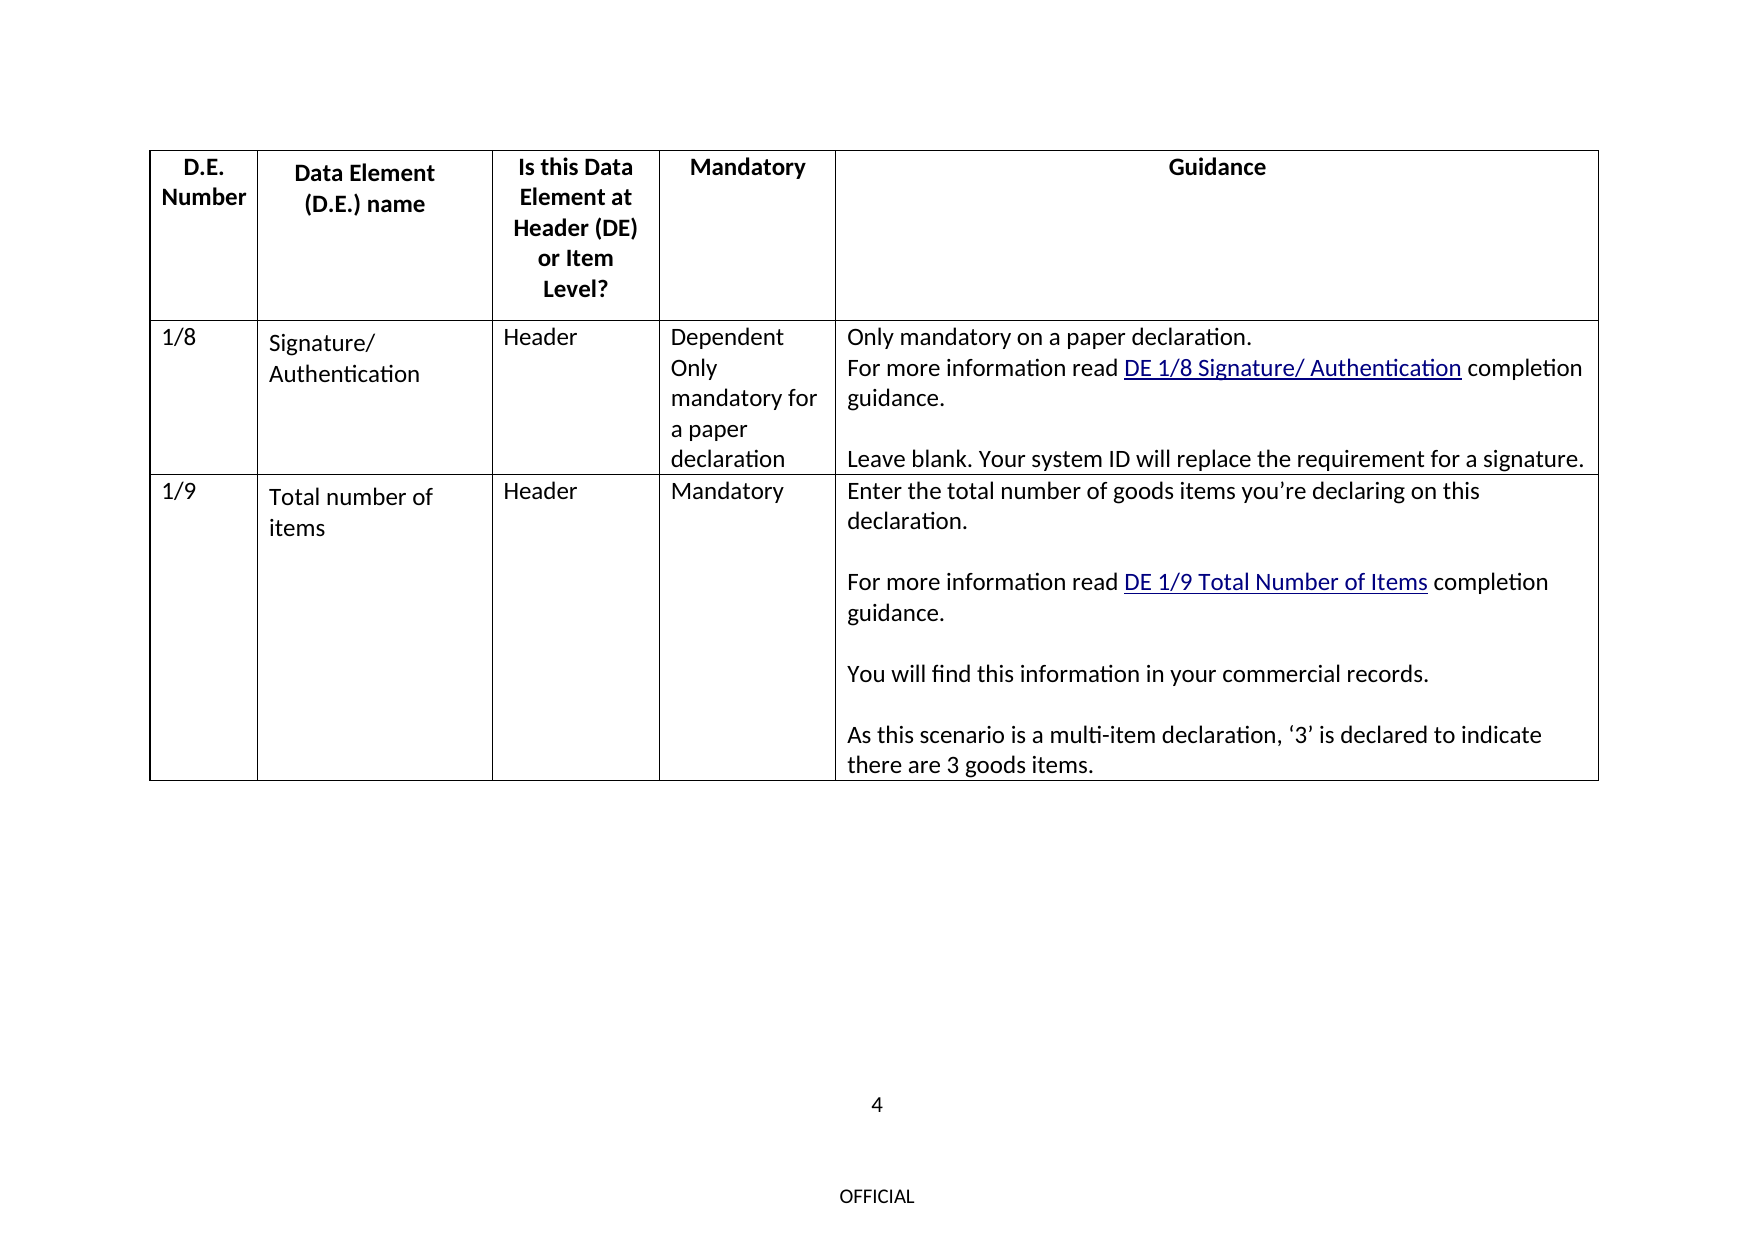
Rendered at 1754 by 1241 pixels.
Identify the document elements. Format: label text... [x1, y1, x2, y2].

table_cell Total number of items [258, 475, 492, 780]
table_cell Mandatory [660, 475, 835, 780]
table_cell Only mandatory on a paper declaration. For more information read DE 1/8 Signature/ Authentication completion guidance. Leave blank. Your system ID will replace the requirement for a signature. [836, 321, 1598, 474]
table_cell Header [493, 475, 659, 780]
table_cell Header [493, 321, 659, 474]
table_cell Enter the total number of goods items you’re declaring on this declaration. For more information read DE 1/9 Total Number of Items completion guidance. You will find this information in your commercial records. As this scenario is a multi-item declaration, ‘3’ is declared to indicate there are 3 goods items. [836, 475, 1598, 780]
table_cell Signature/ Authentication [258, 321, 492, 474]
table_header Data Element (D.E.) name [258, 151, 492, 320]
table_header Is this Data Element at Header (DE) or Item Level? [493, 151, 659, 320]
table_header Guidance [836, 151, 1598, 320]
table_cell Dependent Only mandatory for a paper declaration [660, 321, 835, 474]
table_header D.E. Number [151, 151, 257, 320]
table_cell 1/8 [151, 321, 257, 474]
table_header Mandatory [660, 151, 835, 320]
table_cell 1/9 [151, 475, 257, 780]
